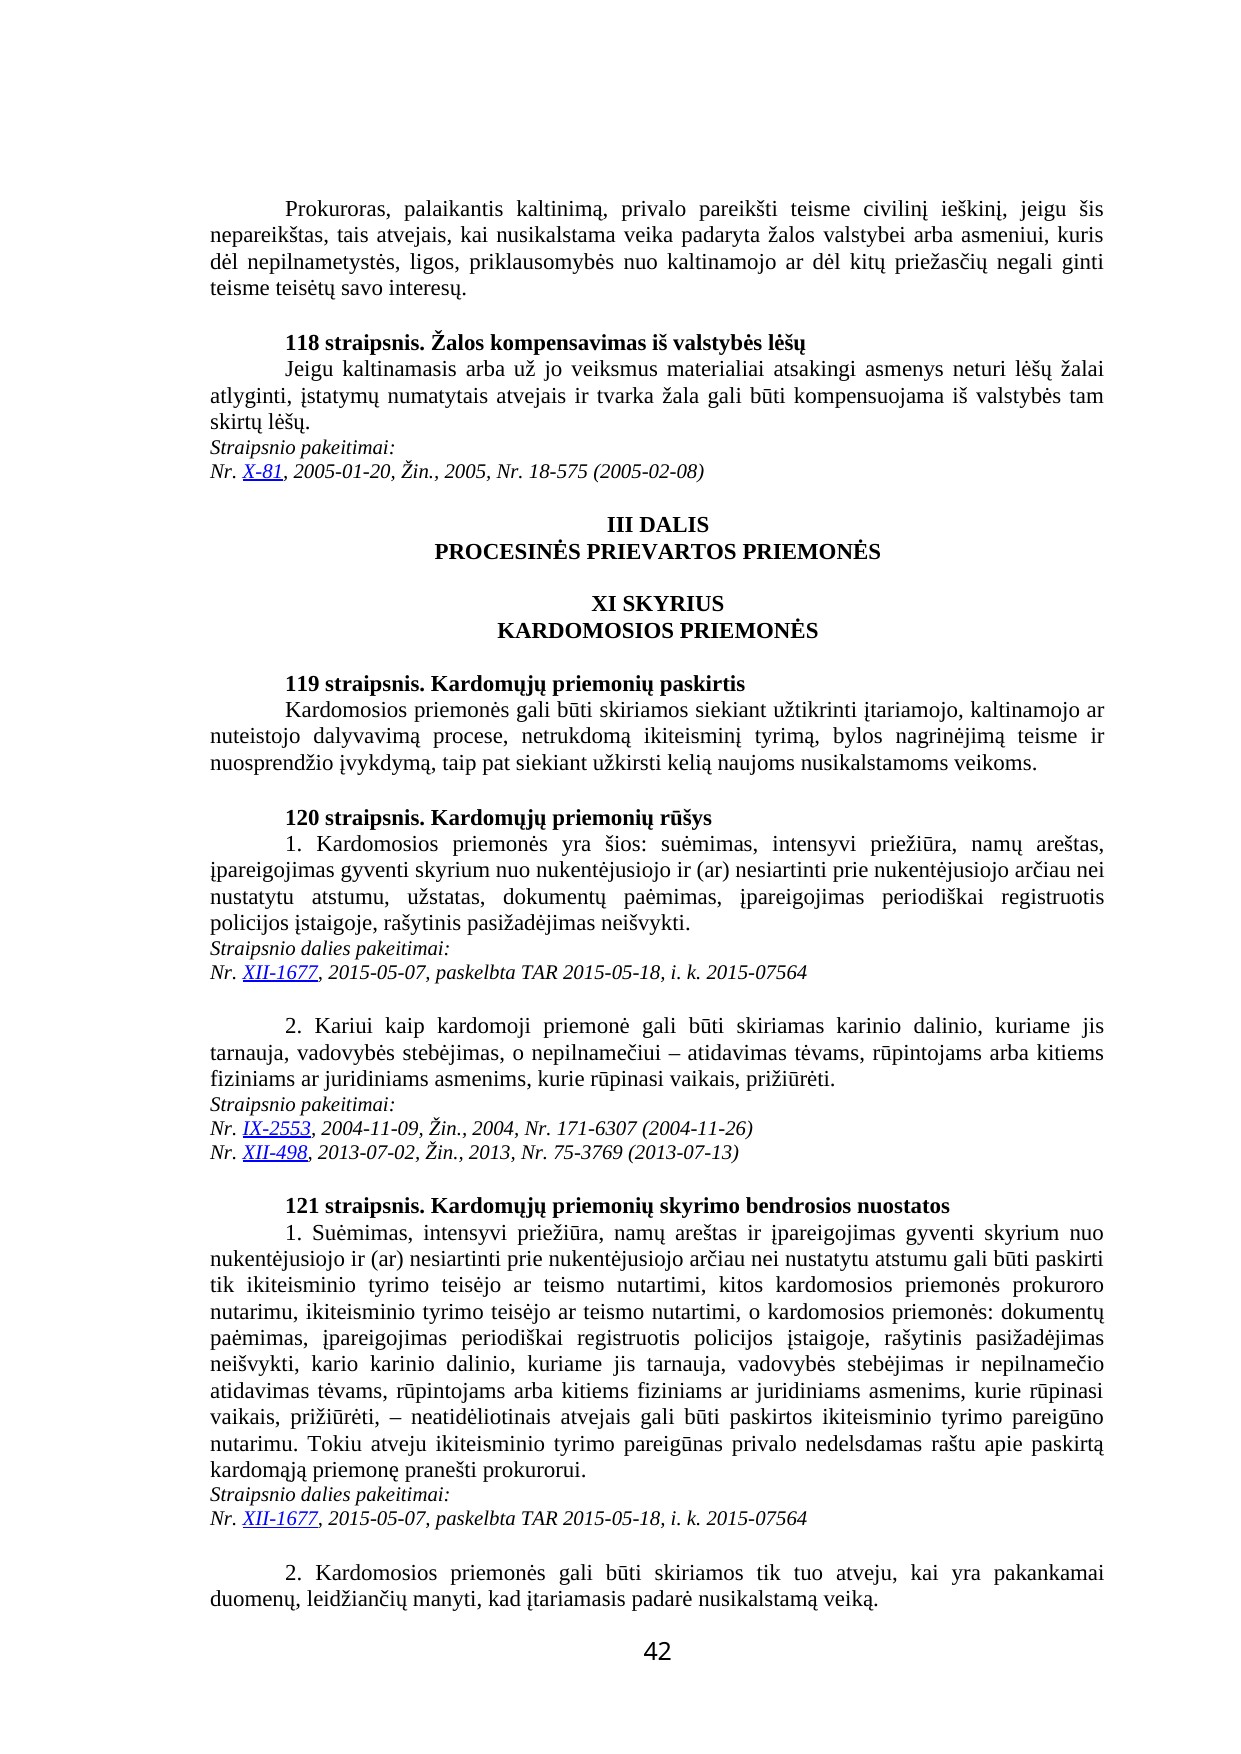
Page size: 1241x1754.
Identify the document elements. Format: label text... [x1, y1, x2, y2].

text Kardomosios priemonės gali būti skiriamos siekiant užtikrinti įtariamojo, kaltinamojo ar nuteistojo dalyvavimą procese, netrukdomą ikiteisminį tyrimą, bylos nagrinėjimą teisme ir nuosprendžio įvykdymą, taip pat siekiant užkirsti kelią naujoms nusikalstamoms veikoms. [210, 696, 1106, 775]
text Prokuroras, palaikantis kaltinimą, privalo pareikšti teisme civilinį ieškinį, jeigu šis nepareikštas, tais atvejais, kai nusikalstama veika padaryta žalos valstybei arba asmeniui, kuris dėl nepilnametystės, ligos, priklausomybės nuo kaltinamojo ar dėl kitų priežasčių negali ginti teisme teisėtų savo interesų. [210, 195, 1106, 300]
text Straipsnio dalies pakeitimai: [210, 1482, 1106, 1506]
text Straipsnio pakeitimai: [210, 1091, 1106, 1116]
text Nr. X-81, 2005-01-20, Žin., 2005, Nr. 18-575 (2005-02-08) [210, 459, 1106, 483]
text Jeigu kaltinamasis arba už jo veiksmus materialiai atsakingi asmenys neturi lėšų žalai atlyginti, įstatymų numatytais atvejais ir tvarka žala gali būti kompensuojama iš valstybės tam skirtų lėšų. [210, 356, 1106, 434]
text XI skyrius [210, 591, 1106, 617]
text 1. Kardomosios priemonės yra šios: suėmimas, intensyvi priežiūra, namų areštas, įpareigojimas gyventi skyrium nuo nukentėjusiojo ir (ar) nesiartinti prie nukentėjusiojo arčiau nei nustatytu atstumu, užstatas, dokumentų paėmimas, įpareigojimas periodiškai registruotis policijos įstaigoje, rašytinis pasižadėjimas neišvykti. [210, 830, 1106, 936]
text 2. Kardomosios priemonės gali būti skiriamos tik tuo atveju, kai yra pakankamai duomenų, leidžiančių manyti, kad įtariamasis padarė nusikalstamą veiką. [210, 1559, 1106, 1612]
text III dalis [210, 511, 1106, 538]
text 118 straipsnis. Žalos kompensavimas iš valstybės lėšų [210, 329, 1106, 356]
text 2. Kariui kaip kardomoji priemonė gali būti skiriamas karinio dalinio, kuriame jis tarnauja, vadovybės stebėjimas, o nepilnamečiui – atidavimas tėvams, rūpintojams arba kitiems fiziniams ar juridiniams asmenims, kurie rūpinasi vaikais, prižiūrėti. [210, 1012, 1106, 1091]
text Nr. XII-1677, 2015-05-07, paskelbta TAR 2015-05-18, i. k. 2015-07564 [210, 1506, 1106, 1530]
text 121 straipsnis. Kardomųjų priemonių skyrimo bendrosios nuostatos [210, 1192, 1106, 1219]
text Nr. XII-1677, 2015-05-07, paskelbta TAR 2015-05-18, i. k. 2015-07564 [210, 959, 1106, 984]
text Straipsnio dalies pakeitimai: [210, 936, 1106, 959]
text Nr. XII-498, 2013-07-02, Žin., 2013, Nr. 75-3769 (2013-07-13) [210, 1139, 1106, 1164]
text 119 straipsnis. Kardomųjų priemonių paskirtis [210, 669, 1106, 696]
text 1. Suėmimas, intensyvi priežiūra, namų areštas ir įpareigojimas gyventi skyrium nuo nukentėjusiojo ir (ar) nesiartinti prie nukentėjusiojo arčiau nei nustatytu atstumu gali būti paskirti tik ikiteisminio tyrimo teisėjo ar teismo nutartimi, kitos kardomosios priemonės prokuroro nutarimu, ikiteisminio tyrimo teisėjo ar teismo nutartimi, o kardomosios priemonės: dokumentų paėmimas, įpareigojimas periodiškai registruotis policijos įstaigoje, rašytinis pasižadėjimas neišvykti, kario karinio dalinio, kuriame jis tarnauja, vadovybės stebėjimas ir nepilnamečio atidavimas tėvams, rūpintojams arba kitiems fiziniams ar juridiniams asmenims, kurie rūpinasi vaikais, prižiūrėti, – neatidėliotinais atvejais gali būti paskirtos ikiteisminio tyrimo pareigūno nutarimu. Tokiu atveju ikiteisminio tyrimo pareigūnas privalo nedelsdamas raštu apie paskirtą kardomąją priemonę pranešti prokurorui. [210, 1219, 1106, 1482]
text Nr. IX-2553, 2004-11-09, Žin., 2004, Nr. 171-6307 (2004-11-26) [210, 1116, 1106, 1139]
text 120 straipsnis. Kardomųjų priemonių rūšys [210, 804, 1106, 830]
text Procesinės prievartos priemonės [210, 538, 1106, 564]
text Kardomosios priemonės [210, 617, 1106, 643]
text Straipsnio pakeitimai: [210, 434, 1106, 459]
